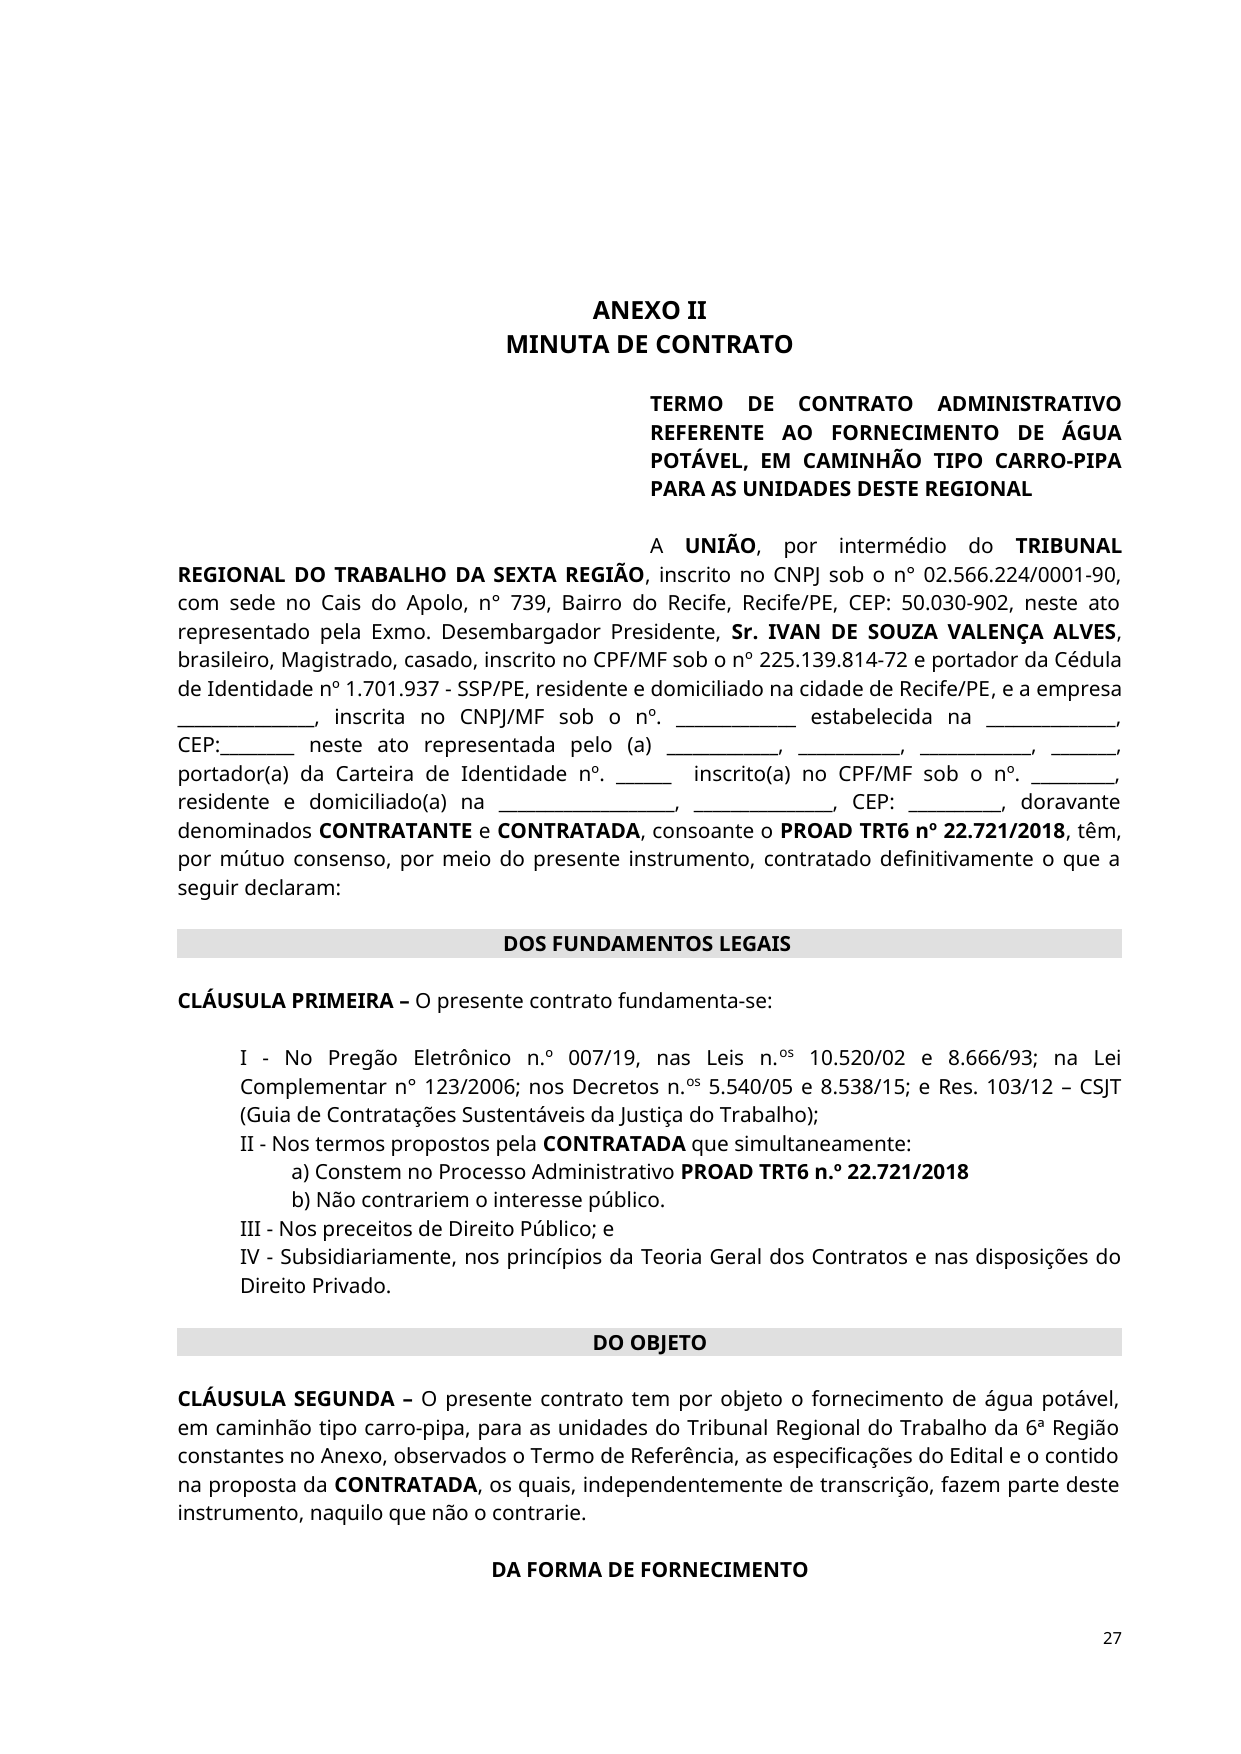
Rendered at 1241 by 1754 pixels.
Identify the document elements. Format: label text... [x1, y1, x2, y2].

text I - No Pregão Eletrônico n.º 007/19, nas Leis n.os 10.520/02 e 8.666/93; na Lei Complementar n° 123/2006; nos Decretos n.os 5.540/05 e 8.538/15; e Res. 103/12 – CSJT (Guia de Contratações Sustentáveis da Justiça do Trabalho); [240, 1043, 1122, 1129]
text CLÁUSULA PRIMEIRA – O presente contrato fundamenta-se: [177, 986, 1152, 1015]
text III - Nos preceitos de Direito Público; e [240, 1214, 1122, 1242]
subtitle DO OBJETO [177, 1328, 1122, 1356]
text II - Nos termos propostos pela CONTRATADA que simultaneamente: [240, 1129, 1122, 1157]
subtitle DOS FUNDAMENTOS LEGAIS [177, 929, 1122, 958]
text TERMO DE CONTRATO ADMINISTRATIVO REFERENTE AO FORNECIMENTO DE ÁGUA POTÁVEL, EM CAMINHÃO TIPO CARRO-PIPA PARA AS UNIDADES DESTE REGIONAL [650, 389, 1122, 503]
text ANEXO II [177, 293, 1122, 327]
text a) Constem no Processo Administrativo PROAD TRT6 n.º 22.721/2018 [291, 1157, 1122, 1186]
text MINUTA DE CONTRATO [177, 327, 1122, 361]
text b) Não contrariem o interesse público. [291, 1186, 1122, 1214]
text DA FORMA DE FORNECIMENTO [177, 1555, 1122, 1584]
text A UNIÃO, por intermédio do TRIBUNAL REGIONAL DO TRABALHO DA SEXTA REGIÃO, inscrito no CNPJ sob o n° 02.566.224/0001-90, com sede no Cais do Apolo, n° 739, Bairro do Recife, Recife/PE, CEP: 50.030-902, neste ato representado pela Exmo. Desembargador Presidente, Sr. IVAN DE SOUZA VALENÇA ALVES, brasileiro, Magistrado, casado, inscrito no CPF/MF sob o nº 225.139.814-72 e portador da Cédula de Identidade nº 1.701.937 - SSP/PE, residente e domiciliado na cidade de Recife/PE, e a empresa ________________, inscrita no CNPJ/MF sob o nº. _____________ estabelecida na ______________, CEP:________ neste ato representada pelo (a) _____________, ___________, ____________, _______, portador(a) da Carteira de Identidade nº. ______ inscrito(a) no CPF/MF sob o nº. _________, residente e domiciliado(a) na ___________________, _______________, CEP: __________, doravante denominados CONTRATANTE e CONTRATADA, consoante o PROAD TRT6 nº 22.721/2018, têm, por mútuo consenso, por meio do presente instrumento, contratado definitivamente o que a seguir declaram: [177, 531, 1122, 901]
text CLÁUSULA SEGUNDA – O presente contrato tem por objeto o fornecimento de água potável, em caminhão tipo carro-pipa, para as unidades do Tribunal Regional do Trabalho da 6ª Região constantes no Anexo, observados o Termo de Referência, as especificações do Edital e o contido na proposta da CONTRATADA, os quais, independentemente de transcrição, fazem parte deste instrumento, naquilo que não o contrarie. [177, 1384, 1121, 1527]
text IV - Subsidiariamente, nos princípios da Teoria Geral dos Contratos e nas disposições do Direito Privado. [240, 1242, 1122, 1299]
